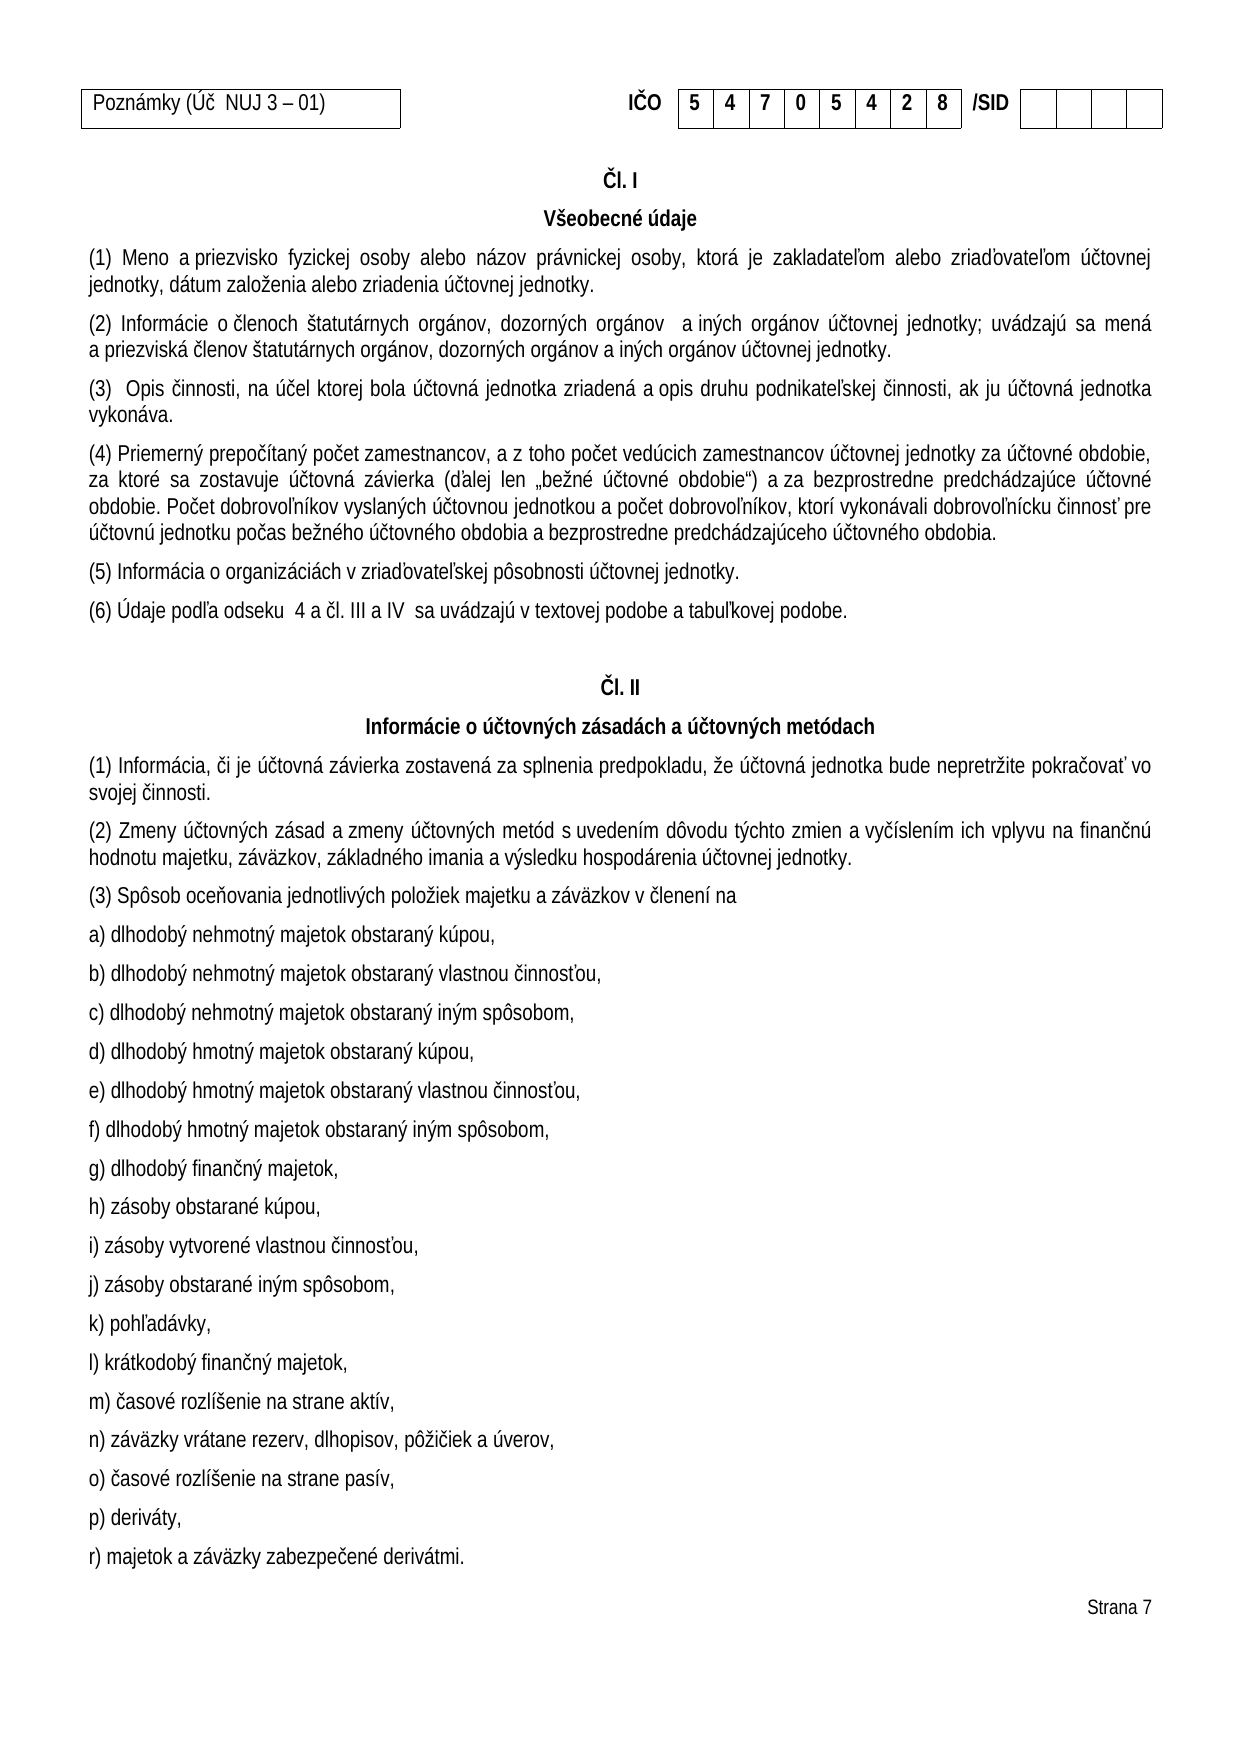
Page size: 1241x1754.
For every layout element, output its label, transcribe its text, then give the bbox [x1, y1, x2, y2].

text (2) Informácie o členoch štatutárnych orgánov, dozorných orgánov a iných orgánov účtovnej jednotky; uvádzajú sa mená a priezviská členov štatutárnych orgánov, dozorných orgánov a iných orgánov účtovnej jednotky. [89, 309, 1152, 362]
text (3) Opis činnosti, na účel ktorej bola účtovná jednotka zriadená a opis druhu podnikateľskej činnosti, ak ju účtovná jednotka vykonáva. [89, 375, 1152, 427]
text k) pohľadávky, [89, 1310, 1152, 1336]
text n) záväzky vrátane rezerv, dlhopisov, pôžičiek a úverov, [89, 1426, 1152, 1453]
text h) zásoby obstarané kúpou, [89, 1193, 1152, 1220]
text Čl. I [89, 167, 1152, 193]
text (1) Meno a priezvisko fyzickej osoby alebo názov právnickej osoby, ktorá je zakladateľom alebo zriaďovateľom účtovnej jednotky, dátum založenia alebo zriadenia účtovnej jednotky. [89, 244, 1152, 297]
text Všeobecné údaje [89, 205, 1152, 232]
text g) dlhodobý finančný majetok, [89, 1154, 1152, 1181]
table_header 4 [714, 90, 749, 128]
table_header [1021, 90, 1056, 128]
text (6) Údaje podľa odseku 4 a čl. III a IV sa uvádzajú v textovej podobe a tabuľkovej podobe. [89, 597, 1152, 623]
table_header 8 [927, 90, 961, 128]
text b) dlhodobý nehmotný majetok obstaraný vlastnou činnosťou, [89, 960, 1152, 987]
text (5) Informácia o organizáciách v zriaďovateľskej pôsobnosti účtovnej jednotky. [89, 558, 1152, 584]
text (3) Spôsob oceňovania jednotlivých položiek majetku a záväzkov v členení na [89, 882, 1152, 909]
table_header [1057, 90, 1091, 128]
text l) krátkodobý finančný majetok, [89, 1349, 1152, 1375]
table_header IČO [401, 89, 678, 128]
table_header 2 [891, 90, 926, 128]
table_header 0 [785, 90, 819, 128]
text m) časové rozlíšenie na strane aktív, [89, 1388, 1152, 1414]
table_header [1127, 90, 1162, 128]
text f) dlhodobý hmotný majetok obstaraný iným spôsobom, [89, 1116, 1152, 1142]
table_header /SID [962, 89, 1020, 128]
text d) dlhodobý hmotný majetok obstaraný kúpou, [89, 1038, 1152, 1064]
text o) časové rozlíšenie na strane pasív, [89, 1465, 1152, 1492]
text a) dlhodobý nehmotný majetok obstaraný kúpou, [89, 921, 1152, 948]
text e) dlhodobý hmotný majetok obstaraný vlastnou činnosťou, [89, 1077, 1152, 1103]
text (2) Zmeny účtovných zásad a zmeny účtovných metód s uvedením dôvodu týchto zmien a vyčíslením ich vplyvu na finančnú hodnotu majetku, záväzkov, základného imania a výsledku hospodárenia účtovnej jednotky. [89, 817, 1152, 870]
table_header 7 [750, 90, 784, 128]
table_header 5 [679, 90, 713, 128]
table_header 5 [820, 90, 855, 128]
text (1) Informácia, či je účtovná závierka zostavená za splnenia predpokladu, že účtovná jednotka bude nepretržite pokračovať vo svojej činnosti. [89, 752, 1152, 805]
text j) zásoby obstarané iným spôsobom, [89, 1271, 1152, 1297]
text r) majetok a záväzky zabezpečené derivátmi. [89, 1543, 1152, 1569]
table_header 4 [856, 90, 890, 128]
text i) zásoby vytvorené vlastnou činnosťou, [89, 1232, 1152, 1258]
table_header Poznámky (Úč NUJ 3 – 01) [82, 90, 400, 128]
text p) deriváty, [89, 1504, 1152, 1531]
text Čl. II [89, 674, 1152, 701]
text Informácie o účtovných zásadách a účtovných metódach [89, 713, 1152, 739]
table_header [1092, 90, 1126, 128]
text (4) Priemerný prepočítaný počet zamestnancov, a z toho počet vedúcich zamestnancov účtovnej jednotky za účtovné obdobie, za ktoré sa zostavuje účtovná závierka (ďalej len „bežné účtovné obdobie“) a za bezprostredne predchádzajúce účtovné obdobie. Počet dobrovoľníkov vyslaných účtovnou jednotkou a počet dobrovoľníkov, ktorí vykonávali dobrovoľnícku činnosť pre účtovnú jednotku počas bežného účtovného obdobia a bezprostredne predchádzajúceho účtovného obdobia. [89, 440, 1152, 545]
text c) dlhodobý nehmotný majetok obstaraný iným spôsobom, [89, 999, 1152, 1025]
